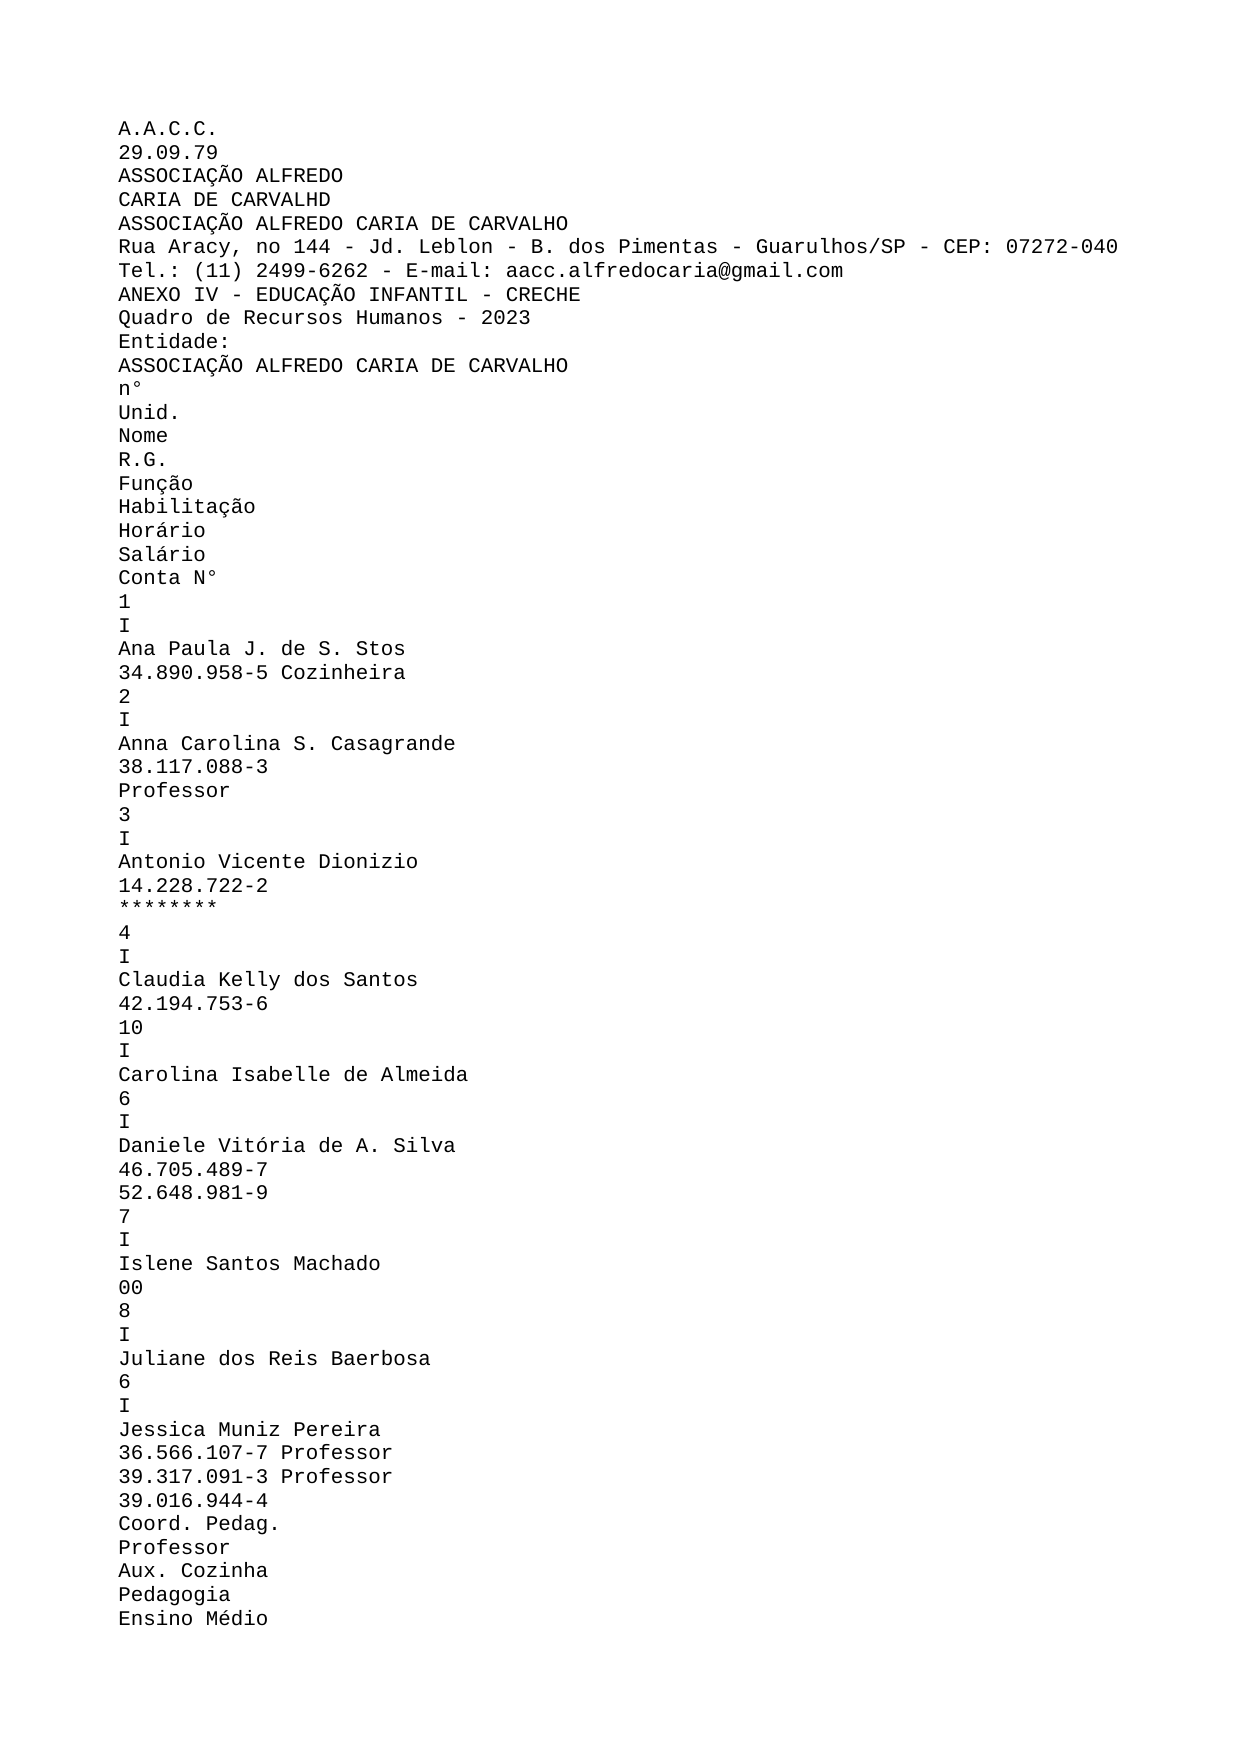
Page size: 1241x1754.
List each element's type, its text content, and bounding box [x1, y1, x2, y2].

text 8 [118, 1300, 1122, 1324]
text Ensino Médio [118, 1608, 1122, 1631]
text Nome [118, 426, 1122, 449]
text I [118, 1040, 1122, 1064]
text ASSOCIAÇÃO ALFREDO CARIA DE CARVALHO [118, 213, 1122, 236]
text Pedagogia [118, 1584, 1122, 1608]
text Ana Paula J. de S. Stos [118, 638, 1122, 662]
text Rua Aracy, no 144 - Jd. Leblon - B. dos Pimentas - Guarulhos/SP - CEP: 07272-040 Tel.: (11) 2499-6262 - E-mail: aacc.alfredocaria@gmail.com [118, 236, 1122, 284]
text Professor [118, 780, 1122, 804]
text ASSOCIAÇÃO ALFREDO [118, 165, 1122, 189]
text I [118, 1395, 1122, 1419]
text CARIA DE CARVALHD [118, 189, 1122, 213]
text I [118, 1324, 1122, 1348]
text 2 [118, 686, 1122, 709]
text Daniele Vitória de A. Silva [118, 1135, 1122, 1158]
text R.G. [118, 449, 1122, 473]
text Conta N° [118, 567, 1122, 591]
text Habilitação [118, 496, 1122, 520]
text I [118, 1229, 1122, 1253]
text I [118, 615, 1122, 638]
text Carolina Isabelle de Almeida [118, 1064, 1122, 1088]
text n° [118, 378, 1122, 402]
text 36.566.107-7 Professor [118, 1442, 1122, 1466]
text Coord. Pedag. [118, 1513, 1122, 1537]
text Entidade: [118, 331, 1122, 354]
text 39.016.944-4 [118, 1489, 1122, 1513]
text Antonio Vicente Dionizio [118, 851, 1122, 875]
text I [118, 946, 1122, 969]
text Horário [118, 520, 1122, 544]
text 3 [118, 804, 1122, 827]
text I [118, 709, 1122, 733]
text ASSOCIAÇÃO ALFREDO CARIA DE CARVALHO [118, 354, 1122, 378]
text Salário [118, 544, 1122, 567]
text 4 [118, 922, 1122, 946]
text Islene Santos Machado [118, 1253, 1122, 1277]
text Aux. Cozinha [118, 1561, 1122, 1584]
text 46.705.489-7 [118, 1158, 1122, 1182]
text Quadro de Recursos Humanos - 2023 [118, 307, 1122, 331]
text Claudia Kelly dos Santos [118, 969, 1122, 993]
text Unid. [118, 402, 1122, 426]
text 34.890.958-5 Cozinheira [118, 662, 1122, 686]
text I [118, 1111, 1122, 1135]
text 7 [118, 1206, 1122, 1229]
text 52.648.981-9 [118, 1182, 1122, 1206]
text I [118, 827, 1122, 851]
text ANEXO IV - EDUCAÇÃO INFANTIL - CRECHE [118, 284, 1122, 307]
text Professor [118, 1537, 1122, 1561]
text 10 [118, 1017, 1122, 1040]
text 1 [118, 591, 1122, 615]
text 00 [118, 1277, 1122, 1300]
text ******** [118, 898, 1122, 922]
text 38.117.088-3 [118, 757, 1122, 780]
text Anna Carolina S. Casagrande [118, 733, 1122, 757]
text Função [118, 473, 1122, 496]
text 14.228.722-2 [118, 875, 1122, 898]
text A.A.C.C. [118, 118, 1122, 142]
text 6 [118, 1088, 1122, 1111]
text Jessica Muniz Pereira [118, 1419, 1122, 1442]
text Juliane dos Reis Baerbosa [118, 1348, 1122, 1371]
text 6 [118, 1371, 1122, 1395]
text 42.194.753-6 [118, 993, 1122, 1017]
text 29.09.79 [118, 142, 1122, 165]
text 39.317.091-3 Professor [118, 1466, 1122, 1489]
